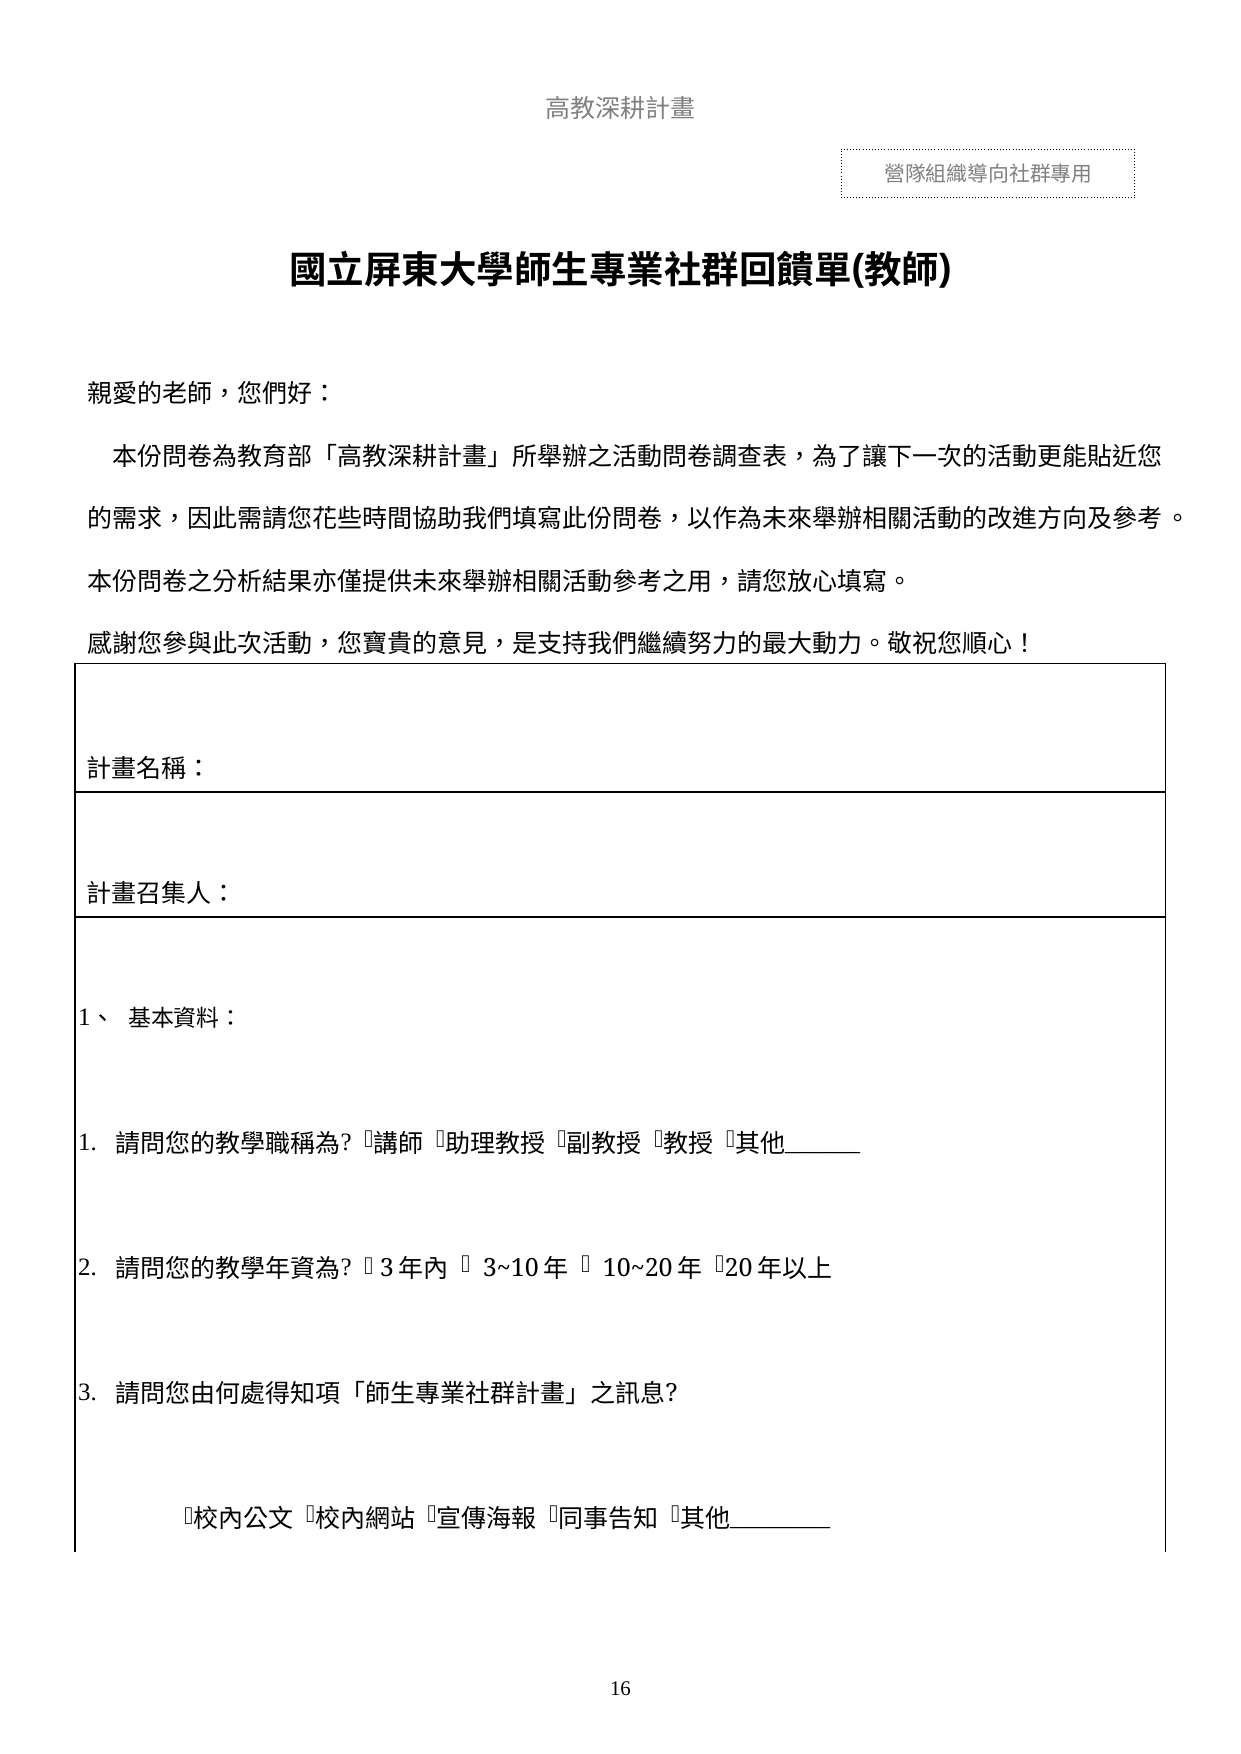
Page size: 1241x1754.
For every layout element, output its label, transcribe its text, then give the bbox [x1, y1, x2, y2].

text 本份問卷為教育部「高教深耕計畫」所舉辦之活動問卷調查表，為了讓下一次的活動更能貼近您的需求，因此需請您花些時間協助我們填寫此份問卷，以作為未來舉辦相關活動的改進方向及參考。本份問卷之分析結果亦僅提供未來舉辦相關活動參考之用，請您放心填寫。 [87, 413, 1165, 600]
text 國立屏東大學師生專業社群回饋單(教師) [75, 225, 1165, 288]
text 親愛的老師，您們好： [87, 350, 1165, 413]
table_cell 請問您的教學職稱為? 講師 助理教授 副教授 教授 其他______ 請問您的教學年資為?  3年內  3~10年  10~20年 20年以上 請問您由何處得知項「師生專業社群計畫」之訊息? 校內公文 校內網站 宣傳海報 同事告知 其他________ [76, 1052, 1165, 1552]
text [841, 148, 1135, 198]
table_header 計畫名稱： [76, 664, 1165, 791]
table_cell 計畫召集人： [76, 793, 1165, 916]
text 感謝您參與此次活動，您寶貴的意見，是支持我們繼續努力的最大動力。敬祝您順心！ [87, 600, 1165, 663]
text 營隊組織導向社群專用 [857, 157, 1119, 188]
table_cell 基本資料： [76, 918, 1165, 1052]
